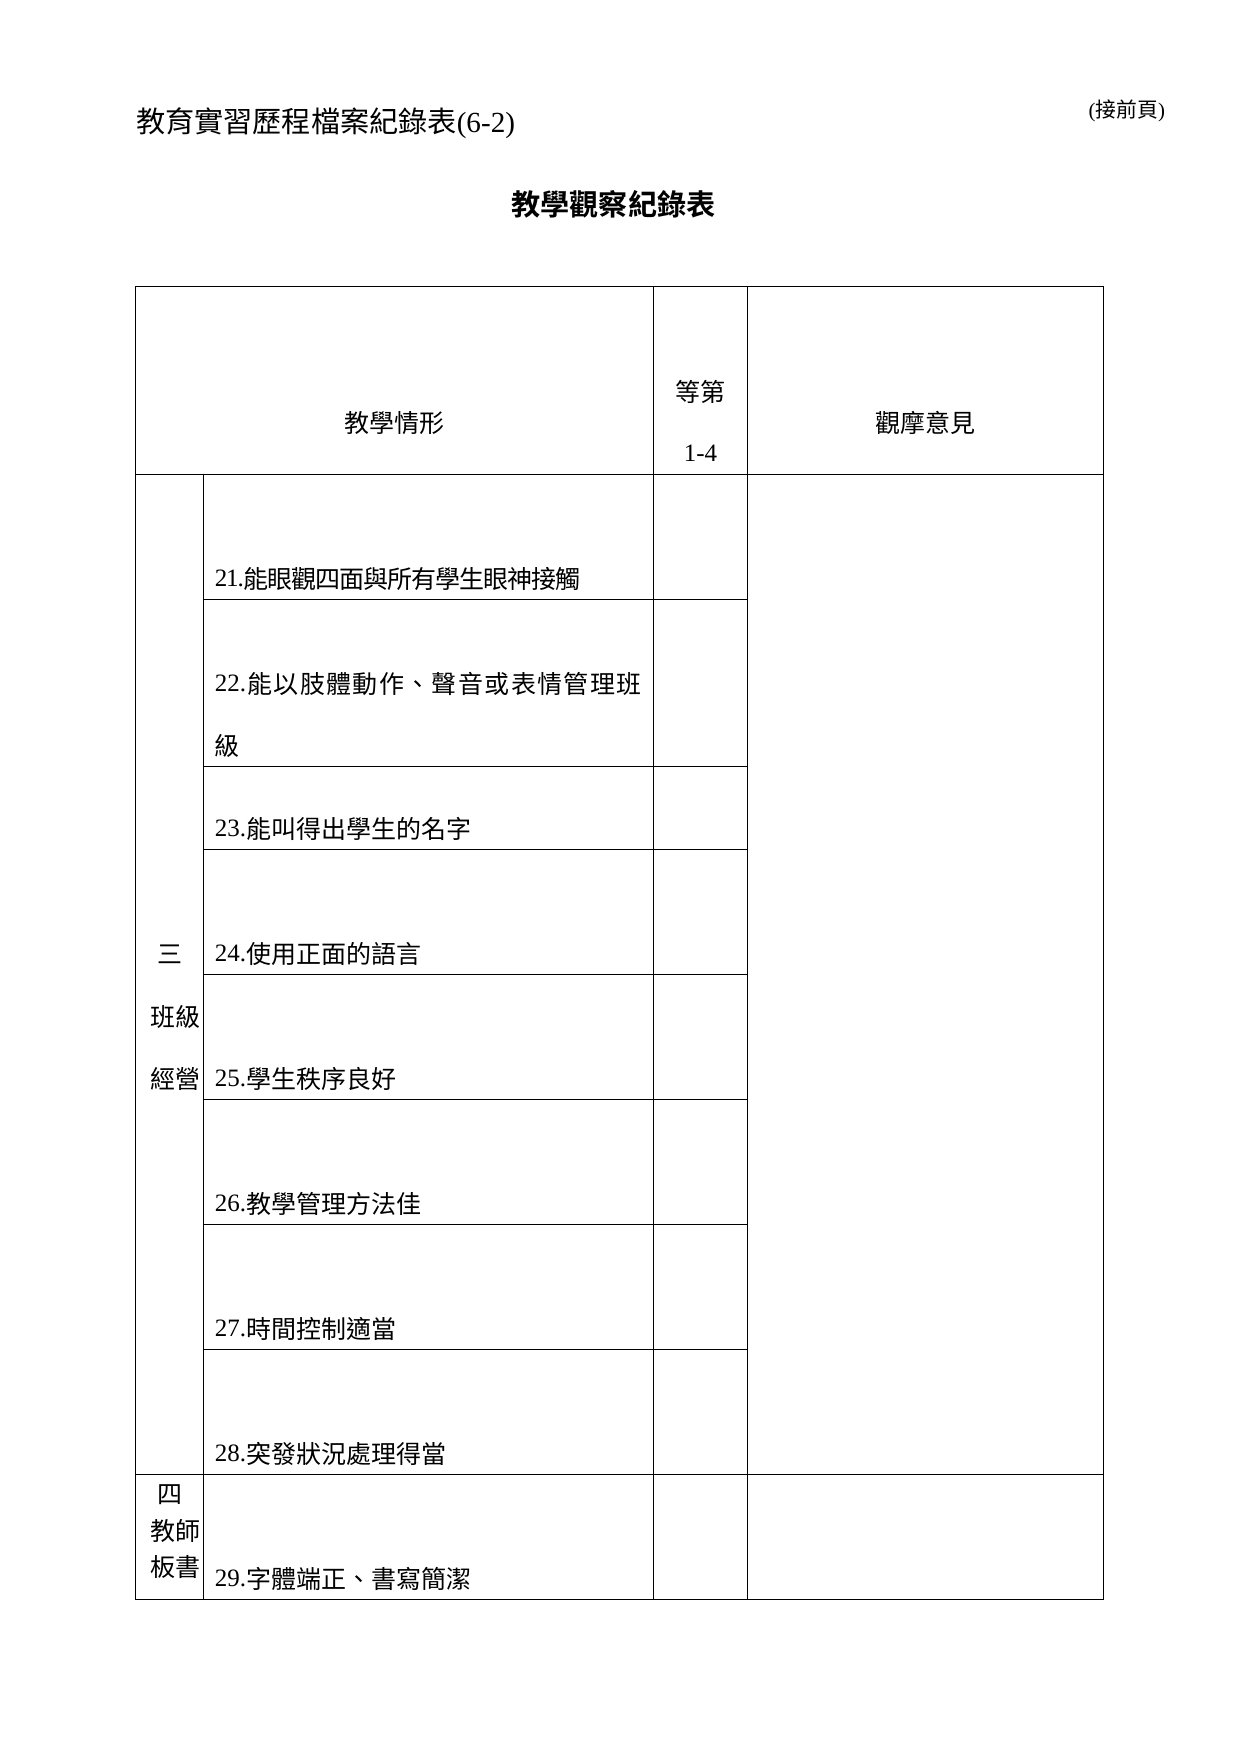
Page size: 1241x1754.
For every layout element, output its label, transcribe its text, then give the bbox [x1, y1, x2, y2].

table_cell [748, 1475, 1103, 1599]
table_cell 24.使用正面的語言 [204, 850, 653, 974]
table_cell [654, 1100, 747, 1224]
table_header 教學情形 [136, 287, 653, 474]
table_cell 28.突發狀況處理得當 [204, 1350, 653, 1474]
text 教學觀察紀錄表 [136, 161, 1091, 224]
table_header 等第1-4 [654, 287, 747, 474]
table_cell [654, 475, 747, 599]
table_cell [654, 600, 747, 766]
table_cell [654, 767, 747, 849]
table_cell [654, 850, 747, 974]
text [1073, 86, 1186, 142]
table_cell 25.學生秩序良好 [204, 975, 653, 1099]
text 教育實習歷程檔案紀錄表(6-2) [136, 99, 1073, 141]
table_cell 四 教師板書 [136, 1475, 203, 1599]
table_cell 29.字體端正、書寫簡潔 [204, 1475, 653, 1599]
table_cell 21.能眼觀四面與所有學生眼神接觸 [204, 475, 653, 599]
table_cell 27.時間控制適當 [204, 1225, 653, 1349]
table_cell [748, 475, 1103, 1474]
table_cell [654, 1475, 747, 1599]
table_cell 26.教學管理方法佳 [204, 1100, 653, 1224]
table_cell 23.能叫得出學生的名字 [204, 767, 653, 849]
table_cell [654, 975, 747, 1099]
table_cell [654, 1225, 747, 1349]
table_cell 22.能以肢體動作、聲音或表情管理班級 [204, 600, 653, 766]
table_header 觀摩意見 [748, 287, 1103, 474]
text (接前頁) [1088, 93, 1171, 123]
table_cell 三 班級經營 [136, 475, 203, 1474]
table_cell [654, 1350, 747, 1474]
